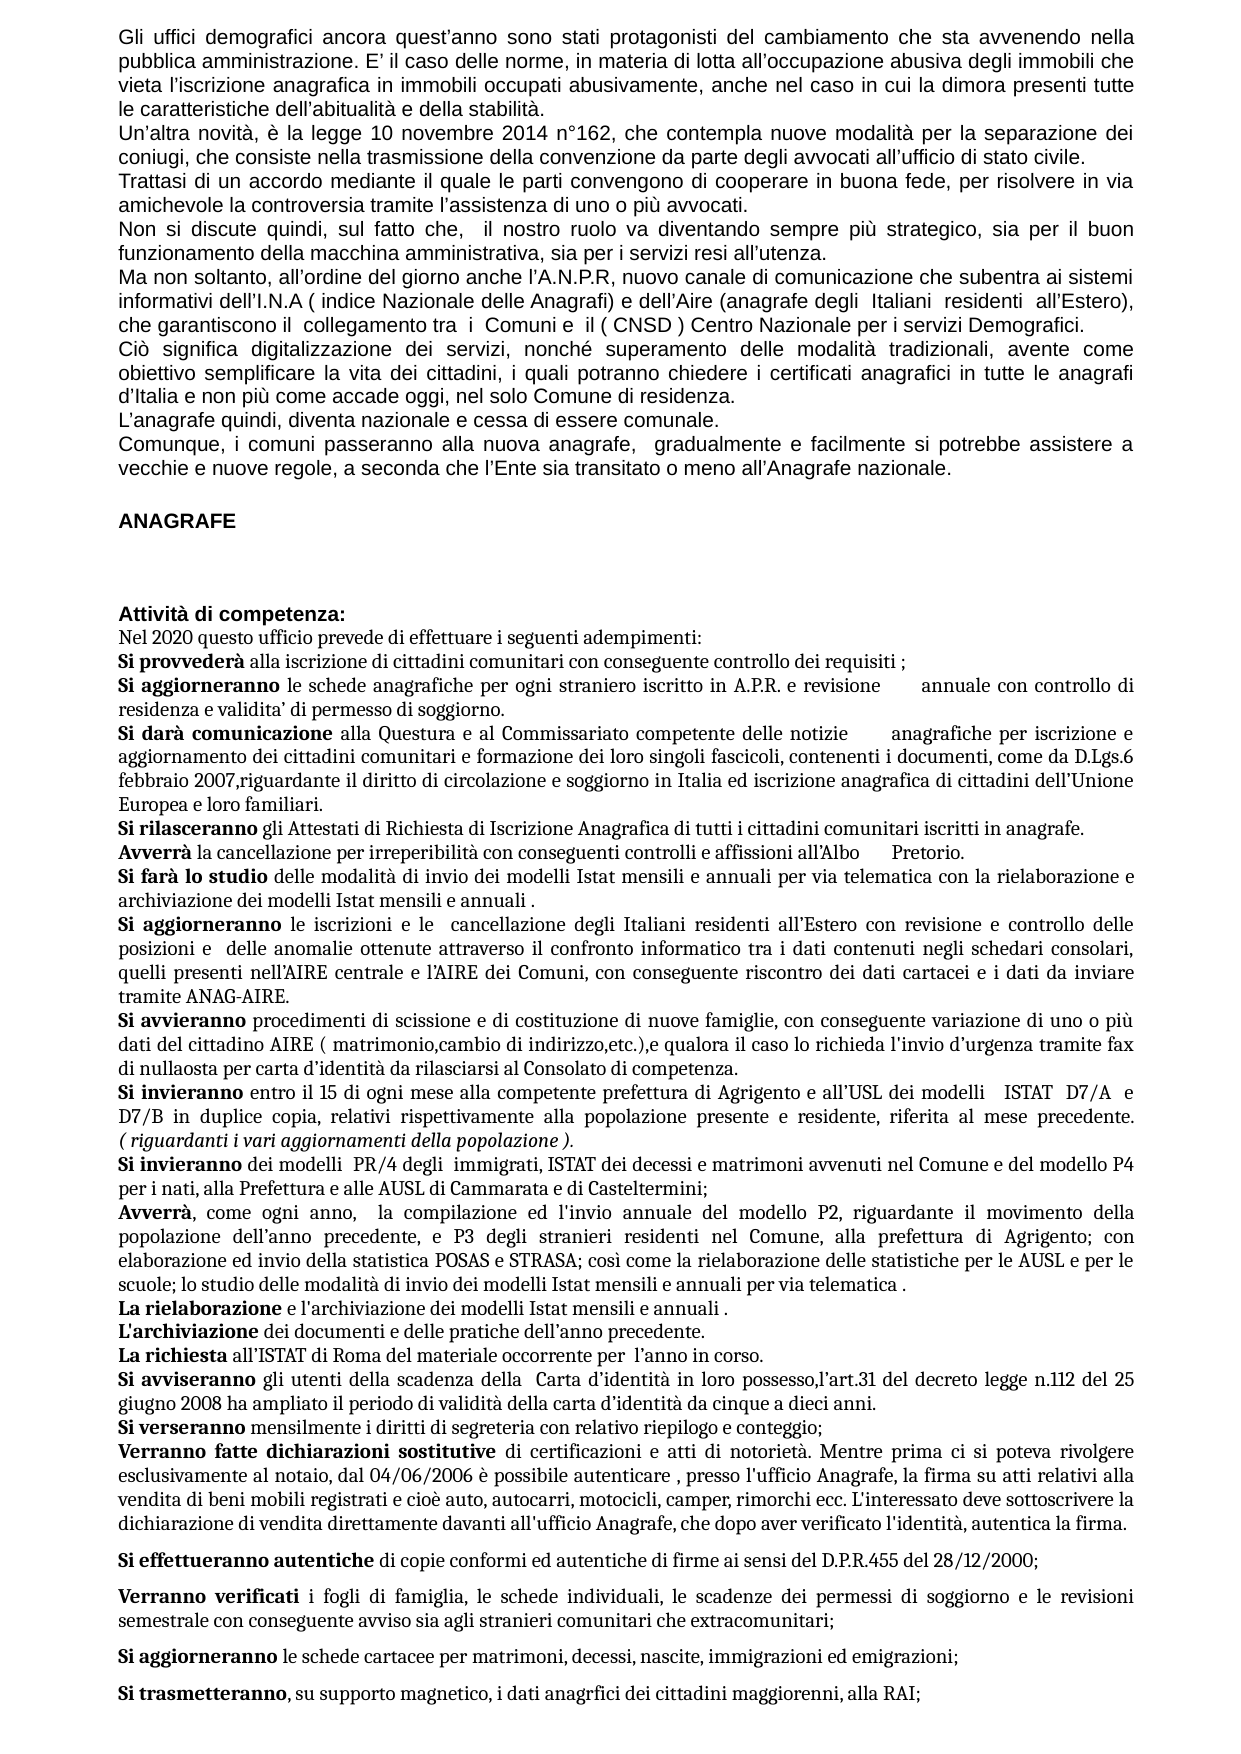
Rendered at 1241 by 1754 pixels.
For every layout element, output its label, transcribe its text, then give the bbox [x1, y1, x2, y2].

text Si aggiorneranno le schede anagrafiche per ogni straniero iscritto in A.P.R. e revisione annuale con controllo di residenza e validita’ di permesso di soggiorno. [118, 673, 1136, 721]
text Verranno fatte dichiarazioni sostitutive di certificazioni e atti di notorietà. Mentre prima ci si poteva rivolgere esclusivamente al notaio, dal 04/06/2006 è possibile autenticare , presso l'ufficio Anagrafe, la firma su atti relativi alla vendita di beni mobili registrati e cioè auto, autocarri, motocicli, camper, rimorchi ecc. L'interessato deve sottoscrivere la dichiarazione di vendita direttamente davanti all'ufficio Anagrafe, che dopo aver verificato l'identità, autentica la firma. [118, 1440, 1136, 1536]
text Gli uffici demografici ancora quest’anno sono stati protagonisti del cambiamento che sta avvenendo nella pubblica amministrazione. E’ il caso delle norme, in materia di lotta all’occupazione abusiva degli immobili che vieta l’iscrizione anagrafica in immobili occupati abusivamente, anche nel caso in cui la dimora presenti tutte le caratteristiche dell’abitualità e della stabilità. [118, 25, 1136, 121]
text Si aggiorneranno le schede cartacee per matrimoni, decessi, nascite, immigrazioni ed emigrazioni; [118, 1645, 1136, 1669]
text L'archiviazione dei documenti e delle pratiche dell’anno precedente. [118, 1320, 1136, 1344]
text Nel 2020 questo ufficio prevede di effettuare i seguenti adempimenti: [118, 625, 1136, 649]
text Ma non soltanto, all’ordine del giorno anche l’A.N.P.R, nuovo canale di comunicazione che subentra ai sistemi informativi dell’I.N.A ( indice Nazionale delle Anagrafi) e dell’Aire (anagrafe degli Italiani residenti all’Estero), che garantiscono il collegamento tra i Comuni e il ( CNSD ) Centro Nazionale per i servizi Demografici. [118, 264, 1136, 336]
text Si trasmetteranno, su supporto magnetico, i dati anagrfici dei cittadini maggiorenni, alla RAI; [118, 1682, 1136, 1706]
text Trattasi di un accordo mediante il quale le parti convengono di cooperare in buona fede, per risolvere in via amichevole la controversia tramite l’assistenza di uno o più avvocati. [118, 169, 1136, 217]
text Avverrà la cancellazione per irreperibilità con conseguenti controlli e affissioni all’Albo Pretorio. [118, 841, 1136, 865]
text ANAGRAFE [118, 509, 1136, 533]
text Si effettueranno autentiche di copie conformi ed autentiche di firme ai sensi del D.P.R.455 del 28/12/2000; [118, 1548, 1136, 1572]
text Si avviseranno gli utenti della scadenza della Carta d’identità in loro possesso,l’art.31 del decreto legge n.112 del 25 giugno 2008 ha ampliato il periodo di validità della carta d’identità da cinque a dieci anni. [118, 1368, 1136, 1416]
text Si darà comunicazione alla Questura e al Commissariato competente delle notizie anagrafiche per iscrizione e aggiornamento dei cittadini comunitari e formazione dei loro singoli fascicoli, contenenti i documenti, come da D.Lgs.6 febbraio 2007,riguardante il diritto di circolazione e soggiorno in Italia ed iscrizione anagrafica di cittadini dell’Unione Europea e loro familiari. [118, 721, 1136, 817]
text Comunque, i comuni passeranno alla nuova anagrafe, gradualmente e facilmente si potrebbe assistere a vecchie e nuove regole, a seconda che l’Ente sia transitato o meno all’Anagrafe nazionale. [118, 432, 1136, 480]
text Attività di competenza: [118, 601, 1136, 625]
text Avverrà, come ogni anno, la compilazione ed l'invio annuale del modello P2, riguardante il movimento della popolazione dell’anno precedente, e P3 degli stranieri residenti nel Comune, alla prefettura di Agrigento; con elaborazione ed invio della statistica POSAS e STRASA; così come la rielaborazione delle statistiche per le AUSL e per le scuole; lo studio delle modalità di invio dei modelli Istat mensili e annuali per via telematica . [118, 1200, 1136, 1296]
text Si verseranno mensilmente i diritti di segreteria con relativo riepilogo e conteggio; [118, 1416, 1136, 1440]
text Si invieranno dei modelli PR/4 degli immigrati, ISTAT dei decessi e matrimoni avvenuti nel Comune e del modello P4 per i nati, alla Prefettura e alle AUSL di Cammarata e di Casteltermini; [118, 1152, 1136, 1200]
text Ciò significa digitalizzazione dei servizi, nonché superamento delle modalità tradizionali, avente come obiettivo semplificare la vita dei cittadini, i quali potranno chiedere i certificati anagrafici in tutte le anagrafi d’Italia e non più come accade oggi, nel solo Comune di residenza. [118, 336, 1136, 408]
text Si aggiorneranno le iscrizioni e le cancellazione degli Italiani residenti all’Estero con revisione e controllo delle posizioni e delle anomalie ottenute attraverso il confronto informatico tra i dati contenuti negli schedari consolari, quelli presenti nell’AIRE centrale e l’AIRE dei Comuni, con conseguente riscontro dei dati cartacei e i dati da inviare tramite ANAG-AIRE. [118, 913, 1136, 1009]
text La rielaborazione e l'archiviazione dei modelli Istat mensili e annuali . [118, 1296, 1136, 1320]
text Non si discute quindi, sul fatto che, il nostro ruolo va diventando sempre più strategico, sia per il buon funzionamento della macchina amministrativa, sia per i servizi resi all’utenza. [118, 217, 1136, 264]
text L’anagrafe quindi, diventa nazionale e cessa di essere comunale. [118, 408, 1136, 432]
text Si provvederà alla iscrizione di cittadini comunitari con conseguente controllo dei requisiti ; [118, 649, 1136, 673]
text La richiesta all’ISTAT di Roma del materiale occorrente per l’anno in corso. [118, 1344, 1136, 1368]
text Si rilasceranno gli Attestati di Richiesta di Iscrizione Anagrafica di tutti i cittadini comunitari iscritti in anagrafe. [118, 817, 1136, 841]
text Si avvieranno procedimenti di scissione e di costituzione di nuove famiglie, con conseguente variazione di uno o più dati del cittadino AIRE ( matrimonio,cambio di indirizzo,etc.),e qualora il caso lo richieda l'invio d’urgenza tramite fax di nullaosta per carta d’identità da rilasciarsi al Consolato di competenza. [118, 1009, 1136, 1081]
text Un’altra novità, è la legge 10 novembre 2014 n°162, che contempla nuove modalità per la separazione dei coniugi, che consiste nella trasmissione della convenzione da parte degli avvocati all’ufficio di stato civile. [118, 121, 1136, 169]
text Si invieranno entro il 15 di ogni mese alla competente prefettura di Agrigento e all’USL dei modelli ISTAT D7/A e D7/B in duplice copia, relativi rispettivamente alla popolazione presente e residente, riferita al mese precedente. ( riguardanti i vari aggiornamenti della popolazione ). [118, 1081, 1136, 1152]
text Si farà lo studio delle modalità di invio dei modelli Istat mensili e annuali per via telematica con la rielaborazione e archiviazione dei modelli Istat mensili e annuali . [118, 865, 1136, 913]
text Verranno verificati i fogli di famiglia, le schede individuali, le scadenze dei permessi di soggiorno e le revisioni semestrale con conseguente avviso sia agli stranieri comunitari che extracomunitari; [118, 1585, 1136, 1633]
